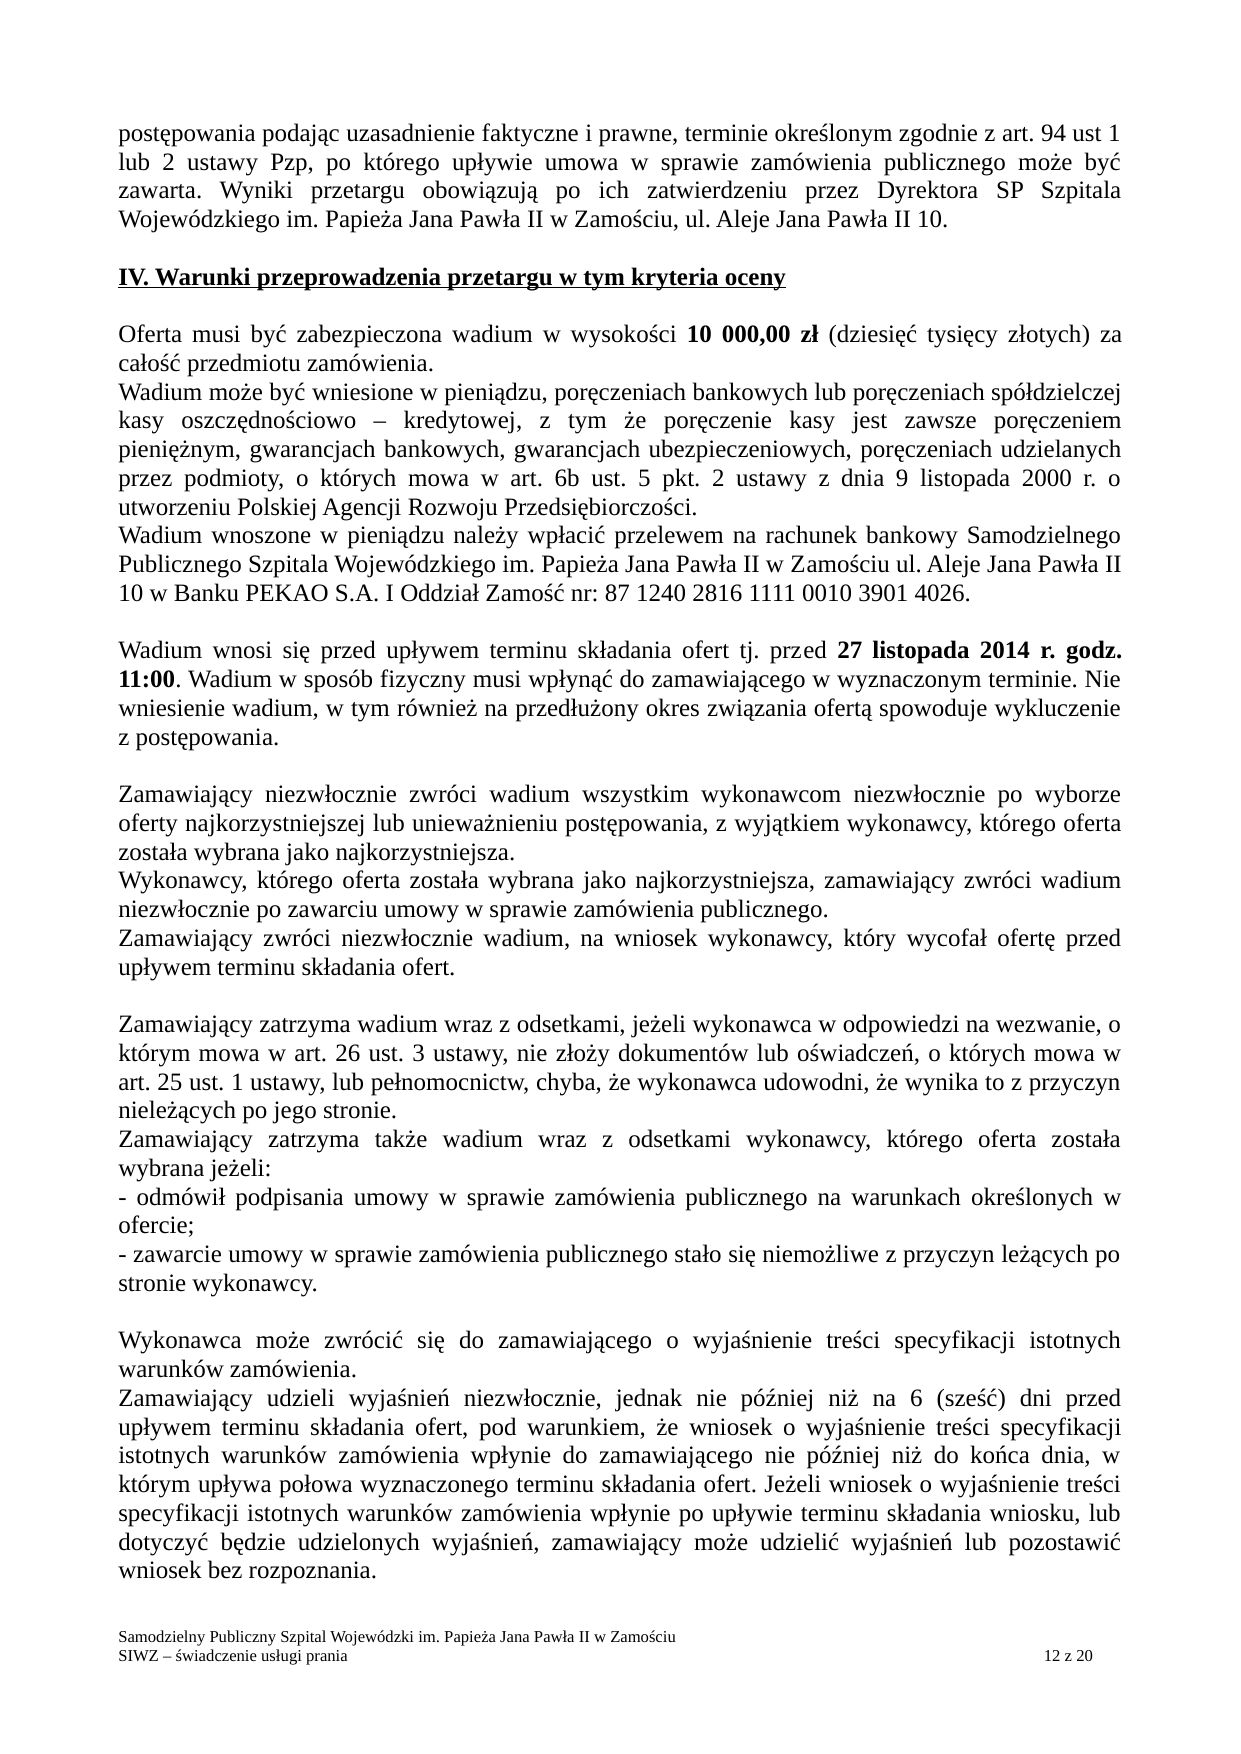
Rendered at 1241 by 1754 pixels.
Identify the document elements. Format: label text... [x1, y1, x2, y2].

text - zawarcie umowy w sprawie zamówienia publicznego stało się niemożliwe z przyczyn leżących po stronie wykonawcy. [118, 1239, 1122, 1297]
text - odmówił podpisania umowy w sprawie zamówienia publicznego na warunkach określonych w ofercie; [118, 1182, 1122, 1239]
text Wykonawcy, którego oferta została wybrana jako najkorzystniejsza, zamawiający zwróci wadium niezwłocznie po zawarciu umowy w sprawie zamówienia publicznego. [118, 866, 1122, 923]
text Wadium wnosi się przed upływem terminu składania ofert tj. przed 27 listopada 2014 r. godz. 11:00. Wadium w sposób fizyczny musi wpłynąć do zamawiającego w wyznaczonym terminie. Nie wniesienie wadium, w tym również na przedłużony okres związania ofertą spowoduje wykluczenie z postępowania. [118, 636, 1122, 751]
text Zamawiający udzieli wyjaśnień niezwłocznie, jednak nie później niż na 6 (sześć) dni przed upływem terminu składania ofert, pod warunkiem, że wniosek o wyjaśnienie treści specyfikacji istotnych warunków zamówienia wpłynie do zamawiającego nie później niż do końca dnia, w którym upływa połowa wyznaczonego terminu składania ofert. Jeżeli wniosek o wyjaśnienie treści specyfikacji istotnych warunków zamówienia wpłynie po upływie terminu składania wniosku, lub dotyczyć będzie udzielonych wyjaśnień, zamawiający może udzielić wyjaśnień lub pozostawić wniosek bez rozpoznania. [118, 1383, 1122, 1584]
text IV. Warunki przeprowadzenia przetargu w tym kryteria oceny [118, 262, 1122, 291]
text Zamawiający zatrzyma wadium wraz z odsetkami, jeżeli wykonawca w odpowiedzi na wezwanie, o którym mowa w art. 26 ust. 3 ustawy, nie złoży dokumentów lub oświadczeń, o których mowa w art. 25 ust. 1 ustawy, lub pełnomocnictw, chyba, że wykonawca udowodni, że wynika to z przyczyn nieleżących po jego stronie. [118, 1009, 1122, 1124]
text Zamawiający niezwłocznie zwróci wadium wszystkim wykonawcom niezwłocznie po wyborze oferty najkorzystniejszej lub unieważnieniu postępowania, z wyjątkiem wykonawcy, którego oferta została wybrana jako najkorzystniejsza. [118, 779, 1122, 866]
text Zamawiający zatrzyma także wadium wraz z odsetkami wykonawcy, którego oferta została wybrana jeżeli: [118, 1124, 1122, 1182]
text Wadium wnoszone w pieniądzu należy wpłacić przelewem na rachunek bankowy Samodzielnego Publicznego Szpitala Wojewódzkiego im. Papieża Jana Pawła II w Zamościu ul. Aleje Jana Pawła II 10 w Banku PEKAO S.A. I Oddział Zamość nr: 87 1240 2816 1111 0010 3901 4026. [118, 521, 1122, 607]
text postępowania podając uzasadnienie faktyczne i prawne, terminie określonym zgodnie z art. 94 ust 1 lub 2 ustawy Pzp, po którego upływie umowa w sprawie zamówienia publicznego może być zawarta. Wyniki przetargu obowiązują po ich zatwierdzeniu przez Dyrektora SP Szpitala Wojewódzkiego im. Papieża Jana Pawła II w Zamościu, ul. Aleje Jana Pawła II 10. [118, 118, 1122, 233]
text Zamawiający zwróci niezwłocznie wadium, na wniosek wykonawcy, który wycofał ofertę przed upływem terminu składania ofert. [118, 923, 1122, 981]
text Wadium może być wniesione w pieniądzu, poręczeniach bankowych lub poręczeniach spółdzielczej kasy oszczędnościowo – kredytowej, z tym że poręczenie kasy jest zawsze poręczeniem pieniężnym, gwarancjach bankowych, gwarancjach ubezpieczeniowych, poręczeniach udzielanych przez podmioty, o których mowa w art. 6b ust. 5 pkt. 2 ustawy z dnia 9 listopada 2000 r. o utworzeniu Polskiej Agencji Rozwoju Przedsiębiorczości. [118, 377, 1122, 521]
text Oferta musi być zabezpieczona wadium w wysokości 10 000,00 zł (dziesięć tysięcy złotych) za całość przedmiotu zamówienia. [118, 319, 1122, 377]
text Wykonawca może zwrócić się do zamawiającego o wyjaśnienie treści specyfikacji istotnych warunków zamówienia. [118, 1326, 1122, 1383]
